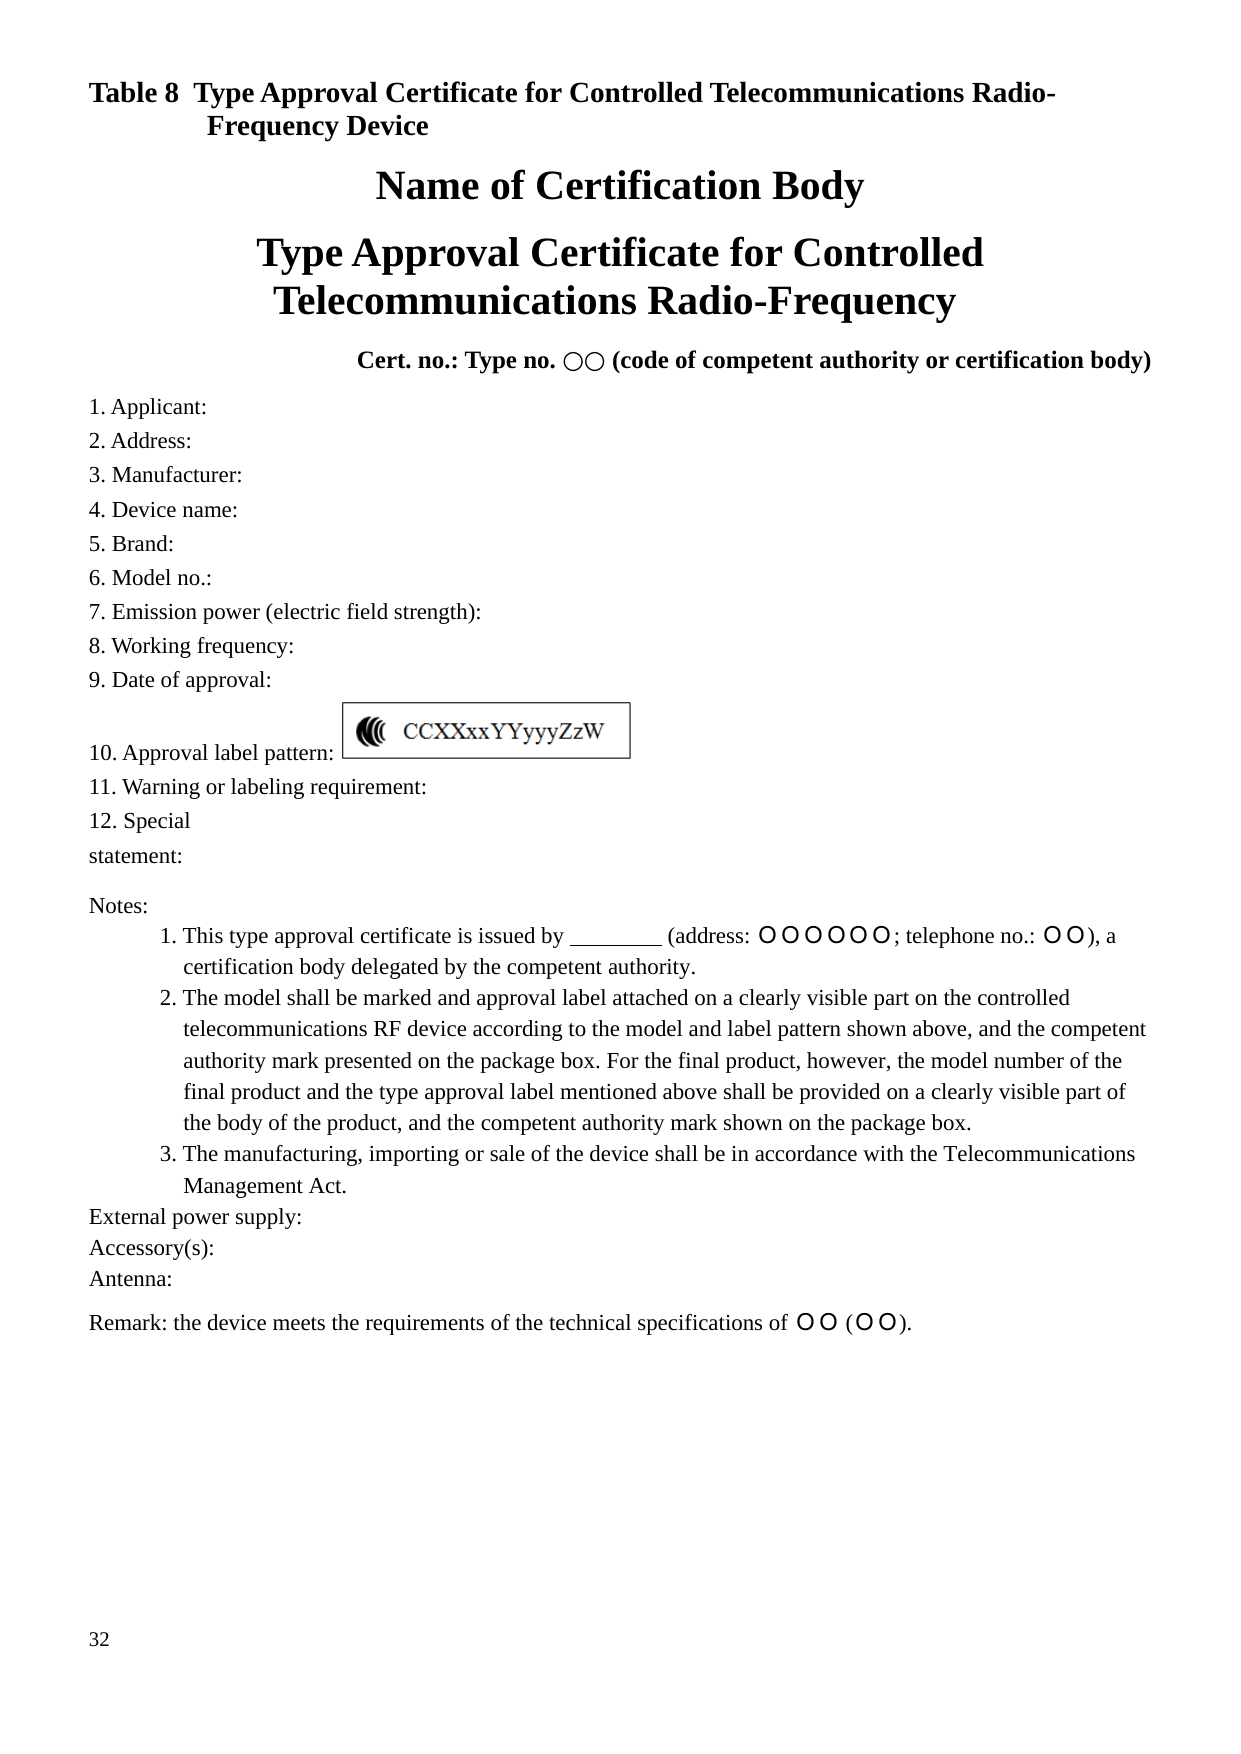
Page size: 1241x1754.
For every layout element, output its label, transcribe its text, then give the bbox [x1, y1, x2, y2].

text 7. Emission power (electric field strength): [89, 598, 1152, 624]
text Cert. no.: Type no. ○○ (code of competent authority or certification body) [148, 342, 1152, 376]
text 9. Date of approval: [89, 666, 1152, 693]
text Remark: the device meets the requirements of the technical specifications of ＯＯ (ＯＯ). [89, 1306, 1152, 1337]
text External power supply: [89, 1199, 1152, 1231]
text 11. Warning or labeling requirement: [89, 773, 1152, 800]
text Name of Certification Body [89, 161, 1152, 209]
picture [340, 700, 635, 761]
text Accessory(s): [89, 1231, 1152, 1262]
text 12. Special [89, 808, 1152, 834]
text Notes: [89, 881, 1152, 918]
text 3. The manufacturing, importing or sale of the device shall be in accordance with the Telecommunications Management Act. [159, 1137, 1152, 1199]
text 2. The model shall be marked and approval label attached on a clearly visible part on the controlled telecommunications RF device according to the model and label pattern shown above, and the competent authority mark presented on the package box. For the final product, however, the model number of the final product and the type approval label mentioned above shall be provided on a clearly visible part of the body of the product, and the competent authority mark shown on the package box. [159, 981, 1152, 1137]
text Type Approval Certificate for Controlled Telecommunications Radio-Frequency [89, 227, 1152, 323]
text 2. Address: [89, 427, 1152, 454]
text 1. Applicant: [89, 393, 1152, 419]
text statement: [89, 842, 1152, 868]
text 8. Working frequency: [89, 632, 1152, 659]
text Antenna: [89, 1262, 1152, 1293]
text 10. Approval label pattern: [89, 701, 1152, 766]
text Table 8 Type Approval Certificate for Controlled Telecommunications Radio-Frequency Device [89, 75, 1137, 142]
text 4. Device name: [89, 496, 1152, 522]
text 3. Manufacturer: [89, 461, 1152, 488]
text 1. This type approval certificate is issued by (address: ＯＯＯＯＯＯ; telephone no.: ＯＯ), a certification body delegated by the competent authority. [159, 918, 1152, 981]
text 5. Brand: [89, 530, 1152, 556]
text 6. Model no.: [89, 564, 1152, 590]
